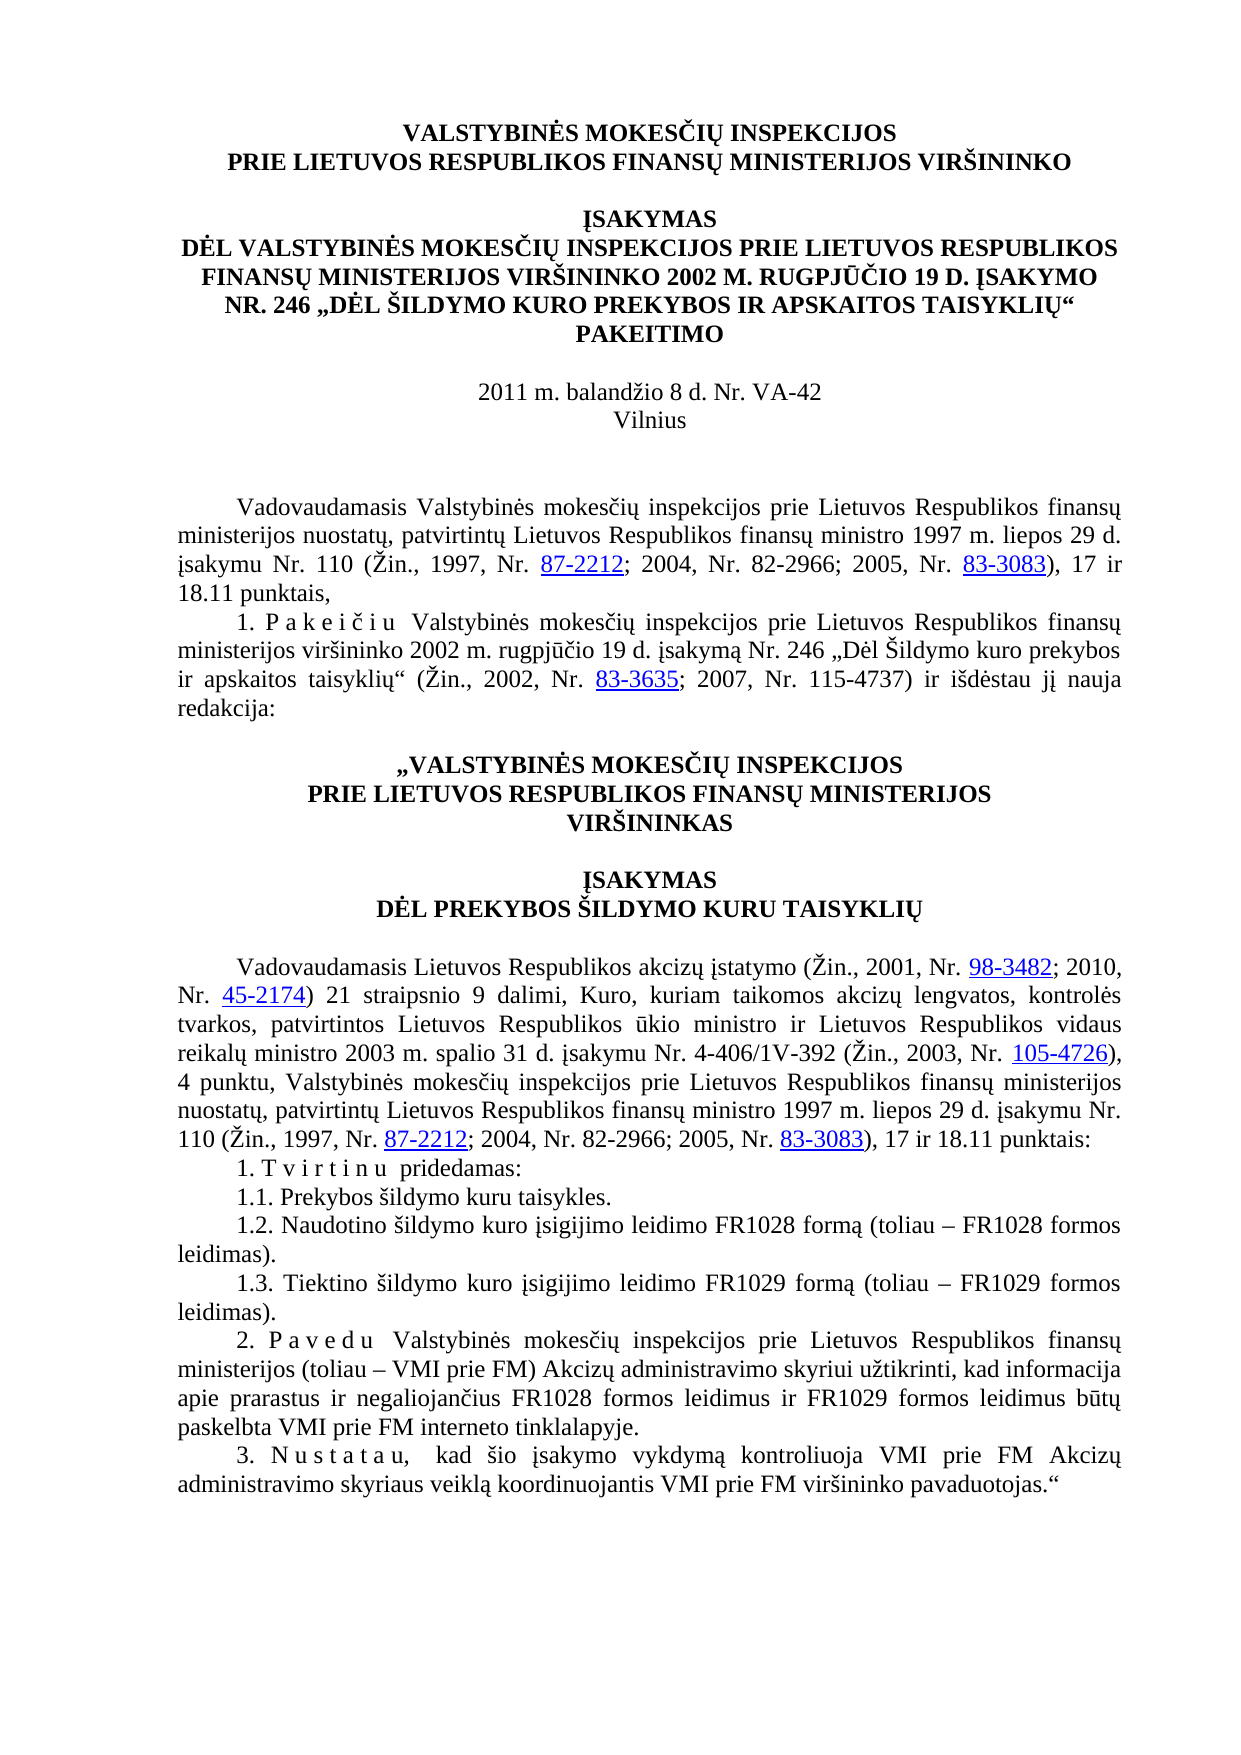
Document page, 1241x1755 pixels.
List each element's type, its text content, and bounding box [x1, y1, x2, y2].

text 1.3. Tiektino šildymo kuro įsigijimo leidimo FR1029 formą (toliau – FR1029 formos leidimas). [177, 1268, 1122, 1326]
text ĮSAKYMAS [177, 866, 1122, 894]
text „VALSTYBINĖS MOKESČIŲ INSPEKCIJOS [177, 751, 1122, 779]
text Vadovaudamasis Valstybinės mokesčių inspekcijos prie Lietuvos Respublikos finansų ministerijos nuostatų, patvirtintų Lietuvos Respublikos finansų ministro 1997 m. liepos 29 d. įsakymu Nr. 110 (Žin., 1997, Nr. 87-2212; 2004, Nr. 82-2966; 2005, Nr. 83-3083), 17 ir 18.11 punktais, [177, 492, 1122, 607]
text 2011 m. balandžio 8 d. Nr. VA-42 [177, 377, 1122, 406]
text 3. Nustatau, kad šio įsakymo vykdymą kontroliuoja VMI prie FM Akcizų administravimo skyriaus veiklą koordinuojantis VMI prie FM viršininko pavaduotojas.“ [177, 1441, 1122, 1498]
text VALSTYBINĖS MOKESČIŲ INSPEKCIJOS [177, 118, 1122, 147]
text PRIE LIETUVOS RESPUBLIKOS FINANSŲ MINISTERIJOS [177, 779, 1122, 808]
text 1.1. Prekybos šildymo kuru taisykles. [177, 1182, 1122, 1211]
text Vadovaudamasis Lietuvos Respublikos akcizų įstatymo (Žin., 2001, Nr. 98-3482; 2010, Nr. 45-2174) 21 straipsnio 9 dalimi, Kuro, kuriam taikomos akcizų lengvatos, kontrolės tvarkos, patvirtintos Lietuvos Respublikos ūkio ministro ir Lietuvos Respublikos vidaus reikalų ministro 2003 m. spalio 31 d. įsakymu Nr. 4-406/1V-392 (Žin., 2003, Nr. 105-4726), 4 punktu, Valstybinės mokesčių inspekcijos prie Lietuvos Respublikos finansų ministerijos nuostatų, patvirtintų Lietuvos Respublikos finansų ministro 1997 m. liepos 29 d. įsakymu Nr. 110 (Žin., 1997, Nr. 87-2212; 2004, Nr. 82-2966; 2005, Nr. 83-3083), 17 ir 18.11 punktais: [177, 952, 1122, 1153]
text VIRŠININKAS [177, 808, 1122, 837]
text 2. Pavedu Valstybinės mokesčių inspekcijos prie Lietuvos Respublikos finansų ministerijos (toliau – VMI prie FM) Akcizų administravimo skyriui užtikrinti, kad informacija apie prarastus ir negaliojančius FR1028 formos leidimus ir FR1029 formos leidimus būtų paskelbta VMI prie FM interneto tinklalapyje. [177, 1326, 1122, 1441]
text 1. Pakeičiu Valstybinės mokesčių inspekcijos prie Lietuvos Respublikos finansų ministerijos viršininko 2002 m. rugpjūčio 19 d. įsakymą Nr. 246 „Dėl Šildymo kuro prekybos ir apskaitos taisyklių“ (Žin., 2002, Nr. 83-3635; 2007, Nr. 115-4737) ir išdėstau jį nauja redakcija: [177, 607, 1122, 722]
text 1.2. Naudotino šildymo kuro įsigijimo leidimo FR1028 formą (toliau – FR1028 formos leidimas). [177, 1211, 1122, 1268]
text DĖL PREKYBOS ŠILDYMO KURU TAISYKLIŲ [177, 894, 1122, 923]
text DĖL VALSTYBINĖS MOKESČIŲ INSPEKCIJOS PRIE LIETUVOS RESPUBLIKOS FINANSŲ MINISTERIJOS VIRŠININKO 2002 M. RUGPJŪČIO 19 D. ĮSAKYMO Nr. 246 „DĖL ŠILDYMO KURO PREKYBOS IR APSKAITOS TAISYKLIŲ“ PAKEITIMO [177, 233, 1122, 348]
text PRIE LIETUVOS RESPUBLIKOS FINANSŲ MINISTERIJOS VIRŠININKO [177, 147, 1122, 176]
text 1. Tvirtinu pridedamas: [177, 1153, 1122, 1182]
text ĮSAKYMAS [177, 204, 1122, 233]
text Vilnius [177, 406, 1122, 434]
